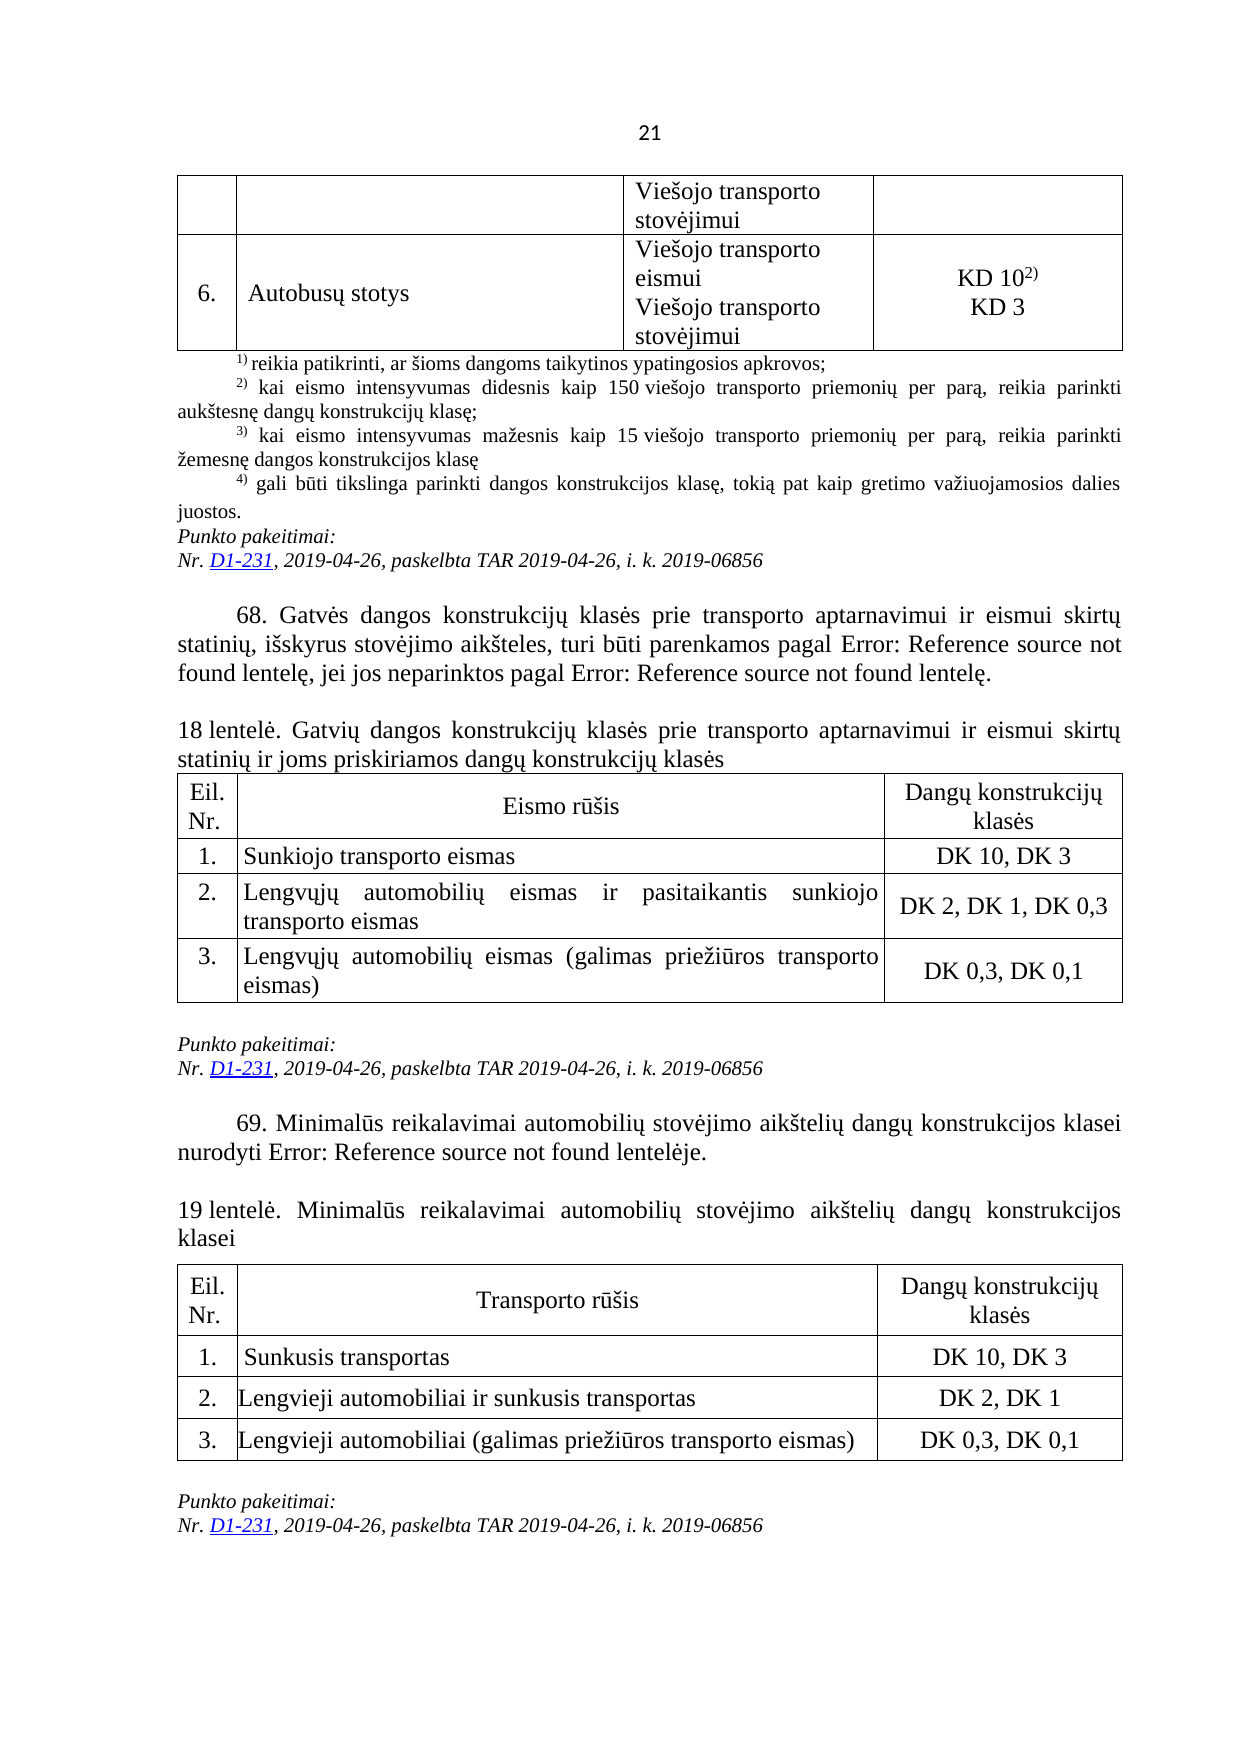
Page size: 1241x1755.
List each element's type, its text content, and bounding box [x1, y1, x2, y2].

text 1) reikia patikrinti, ar šioms dangoms taikytinos ypatingosios apkrovos; [177, 351, 1122, 374]
table_cell [178, 176, 236, 233]
text 4) gali būti tikslinga parinkti dangos konstrukcijos klasę, tokią pat kaip gretimo važiuojamosios dalies juostos. [177, 471, 1122, 524]
table_cell 2. [178, 874, 237, 937]
table_cell DK 2, DK 1 [878, 1377, 1122, 1418]
text 18 lentelė. Gatvių dangos konstrukcijų klasės prie transporto aptarnavimui ir eismui skirtų statinių ir joms priskiriamos dangų konstrukcijų klasės [177, 716, 1122, 773]
text 19 lentelė. Minimalūs reikalavimai automobilių stovėjimo aikštelių dangų konstrukcijos klasei [177, 1195, 1122, 1252]
table_cell Lengvieji automobiliai (galimas priežiūros transporto eismas) [238, 1419, 877, 1459]
table_cell DK 0,3, DK 0,1 [878, 1419, 1122, 1459]
table_cell [874, 176, 1122, 233]
table_cell Viešojo transporto eismui Viešojo transporto stovėjimui [624, 235, 873, 349]
text 3) kai eismo intensyvumas mažesnis kaip 15 viešojo transporto priemonių per parą, reikia parinkti žemesnę dangos konstrukcijos klasę [177, 423, 1122, 471]
table_cell Sunkiojo transporto eismas [238, 839, 884, 873]
text Punkto pakeitimai: [177, 1032, 1122, 1056]
table_cell DK 10, DK 3 [878, 1336, 1122, 1376]
table_header Eil. Nr. [178, 1265, 237, 1334]
text 69. Minimalūs reikalavimai automobilių stovėjimo aikštelių dangų konstrukcijos klasei nurodyti 19 lentelėje. [177, 1108, 1122, 1166]
table_cell 3. [178, 939, 237, 1002]
table_cell Sunkusis transportas [238, 1336, 877, 1376]
table_header Transporto rūšis [238, 1265, 877, 1334]
table_cell Autobusų stotys [237, 235, 623, 349]
text Punkto pakeitimai: [177, 1489, 1122, 1513]
table_cell Lengvieji automobiliai ir sunkusis transportas [238, 1377, 877, 1418]
text 2) kai eismo intensyvumas didesnis kaip 150 viešojo transporto priemonių per parą, reikia parinkti aukštesnę dangų konstrukcijų klasę; [177, 374, 1122, 423]
text Nr. D1-231, 2019-04-26, paskelbta TAR 2019-04-26, i. k. 2019-06856 [177, 548, 1122, 572]
table_header Eil. Nr. [178, 774, 237, 837]
text Nr. D1-231, 2019-04-26, paskelbta TAR 2019-04-26, i. k. 2019-06856 [177, 1056, 1122, 1080]
table_cell 2. [178, 1377, 237, 1418]
table_cell DK 0,3, DK 0,1 [885, 939, 1122, 1002]
text Punkto pakeitimai: [177, 524, 1122, 548]
table_header Dangų konstrukcijų klasės [885, 774, 1122, 837]
table_cell 1. [178, 1336, 237, 1376]
text 68. Gatvės dangos konstrukcijų klasės prie transporto aptarnavimui ir eismui skirtų statinių, išskyrus stovėjimo aikšteles, turi būti parenkamos pagal 18 lentelę, jei jos neparinktos pagal 17 lentelę. [177, 601, 1122, 687]
table_header Dangų konstrukcijų klasės [878, 1265, 1122, 1334]
table_cell Viešojo transporto stovėjimui [624, 176, 873, 233]
table_cell Lengvųjų automobilių eismas ir pasitaikantis sunkiojo transporto eismas [238, 874, 884, 937]
table_cell KD 102) KD 3 [874, 235, 1122, 349]
table_cell 6. [178, 235, 236, 349]
table_cell Lengvųjų automobilių eismas (galimas priežiūros transporto eismas) [238, 939, 884, 1002]
table_cell 3. [178, 1419, 237, 1459]
table_cell DK 10, DK 3 [885, 839, 1122, 873]
table_cell 1. [178, 839, 237, 873]
table_header Eismo rūšis [238, 774, 884, 837]
text Nr. D1-231, 2019-04-26, paskelbta TAR 2019-04-26, i. k. 2019-06856 [177, 1513, 1122, 1537]
table_cell [237, 176, 623, 233]
table_cell DK 2, DK 1, DK 0,3 [885, 874, 1122, 937]
